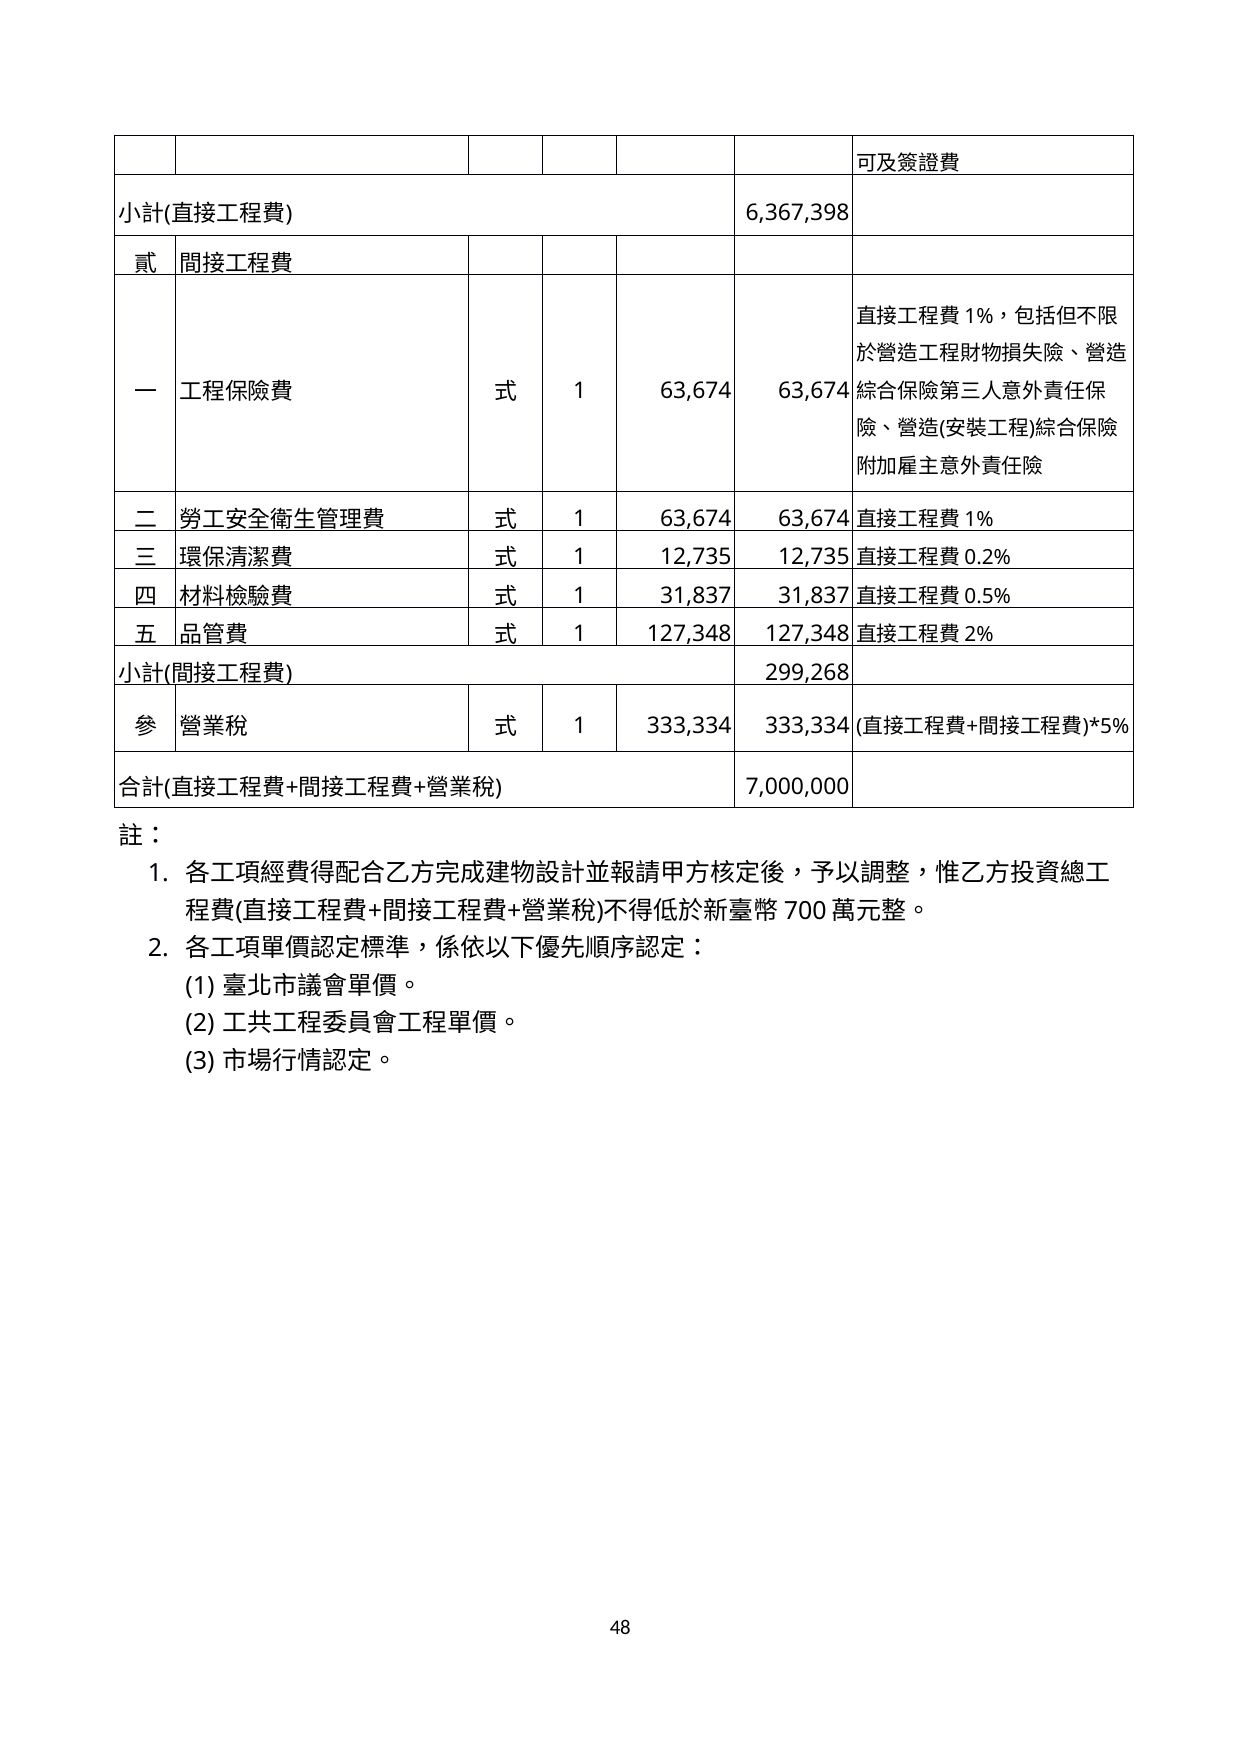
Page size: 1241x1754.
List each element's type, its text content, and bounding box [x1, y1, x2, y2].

table_cell 299,268 [735, 646, 852, 684]
table_cell [853, 646, 1133, 684]
table_cell [176, 136, 468, 174]
table_cell [469, 136, 542, 174]
table_cell 貳 [115, 236, 175, 274]
table_cell [543, 136, 616, 174]
table_cell 直接工程費1%，包括但不限於營造工程財物損失險、營造綜合保險第三人意外責任保險、營造(安裝工程)綜合保險附加雇主意外責任險 [853, 275, 1133, 491]
table_cell 式 [469, 531, 542, 568]
table_cell 營業稅 [176, 685, 468, 751]
list 市場行情認定。 [185, 1033, 1122, 1071]
table_cell 五 [115, 608, 175, 645]
table_cell 127,348 [617, 608, 734, 645]
table_cell 直接工程費1% [853, 492, 1133, 530]
list 各工項經費得配合乙方完成建物設計並報請甲方核定後，予以調整，惟乙方投資總工程費(直接工程費+間接工程費+營業稅)不得低於新臺幣700萬元整。 [148, 846, 1122, 921]
table_cell 小計(直接工程費) [115, 175, 734, 235]
table_cell 可及簽證費 [853, 136, 1133, 174]
table_cell 12,735 [735, 531, 852, 568]
table_cell [617, 136, 734, 174]
table_cell 1 [543, 531, 616, 568]
table_cell 小計(間接工程費) [115, 646, 734, 684]
table_cell 參 [115, 685, 175, 751]
table_cell [735, 236, 852, 274]
table_cell 工程保險費 [176, 275, 468, 491]
table_cell 一 [115, 275, 175, 491]
text 註： [118, 808, 1122, 846]
list 各工項單價認定標準，係依以下優先順序認定： [148, 921, 1122, 958]
table_cell 7,000,000 [735, 752, 852, 807]
table_cell (直接工程費+間接工程費)*5% [853, 685, 1133, 751]
table_cell [617, 236, 734, 274]
table_cell 四 [115, 569, 175, 607]
list 工共工程委員會工程單價。 [185, 996, 1122, 1033]
table_cell 直接工程費0.5% [853, 569, 1133, 607]
table_cell 333,334 [617, 685, 734, 751]
table_cell [115, 136, 175, 174]
table_cell 式 [469, 492, 542, 530]
table_cell [735, 136, 852, 174]
table_cell 式 [469, 569, 542, 607]
list 臺北市議會單價。 [185, 958, 1122, 996]
table_cell 間接工程費 [176, 236, 468, 274]
table_cell 式 [469, 608, 542, 645]
table_cell 1 [543, 569, 616, 607]
table_cell 31,837 [735, 569, 852, 607]
table_cell 1 [543, 608, 616, 645]
table_cell 式 [469, 685, 542, 751]
table_cell 直接工程費2% [853, 608, 1133, 645]
table_cell 63,674 [735, 492, 852, 530]
table_cell 127,348 [735, 608, 852, 645]
table_cell 1 [543, 685, 616, 751]
table_cell 合計(直接工程費+間接工程費+營業稅) [115, 752, 734, 807]
table_cell 品管費 [176, 608, 468, 645]
table_cell [543, 236, 616, 274]
table_cell 勞工安全衛生管理費 [176, 492, 468, 530]
table_cell 1 [543, 492, 616, 530]
table_cell 直接工程費0.2% [853, 531, 1133, 568]
table_cell 12,735 [617, 531, 734, 568]
table_cell 31,837 [617, 569, 734, 607]
table_cell 材料檢驗費 [176, 569, 468, 607]
table_cell 63,674 [735, 275, 852, 491]
table_cell 6,367,398 [735, 175, 852, 235]
table_cell 式 [469, 275, 542, 491]
table_cell 63,674 [617, 275, 734, 491]
table_cell [853, 752, 1133, 807]
table_cell 二 [115, 492, 175, 530]
table_cell [853, 175, 1133, 235]
table_cell [469, 236, 542, 274]
table_cell [853, 236, 1133, 274]
table_cell 三 [115, 531, 175, 568]
table_cell 333,334 [735, 685, 852, 751]
table_cell 環保清潔費 [176, 531, 468, 568]
table_cell 1 [543, 275, 616, 491]
table_cell 63,674 [617, 492, 734, 530]
